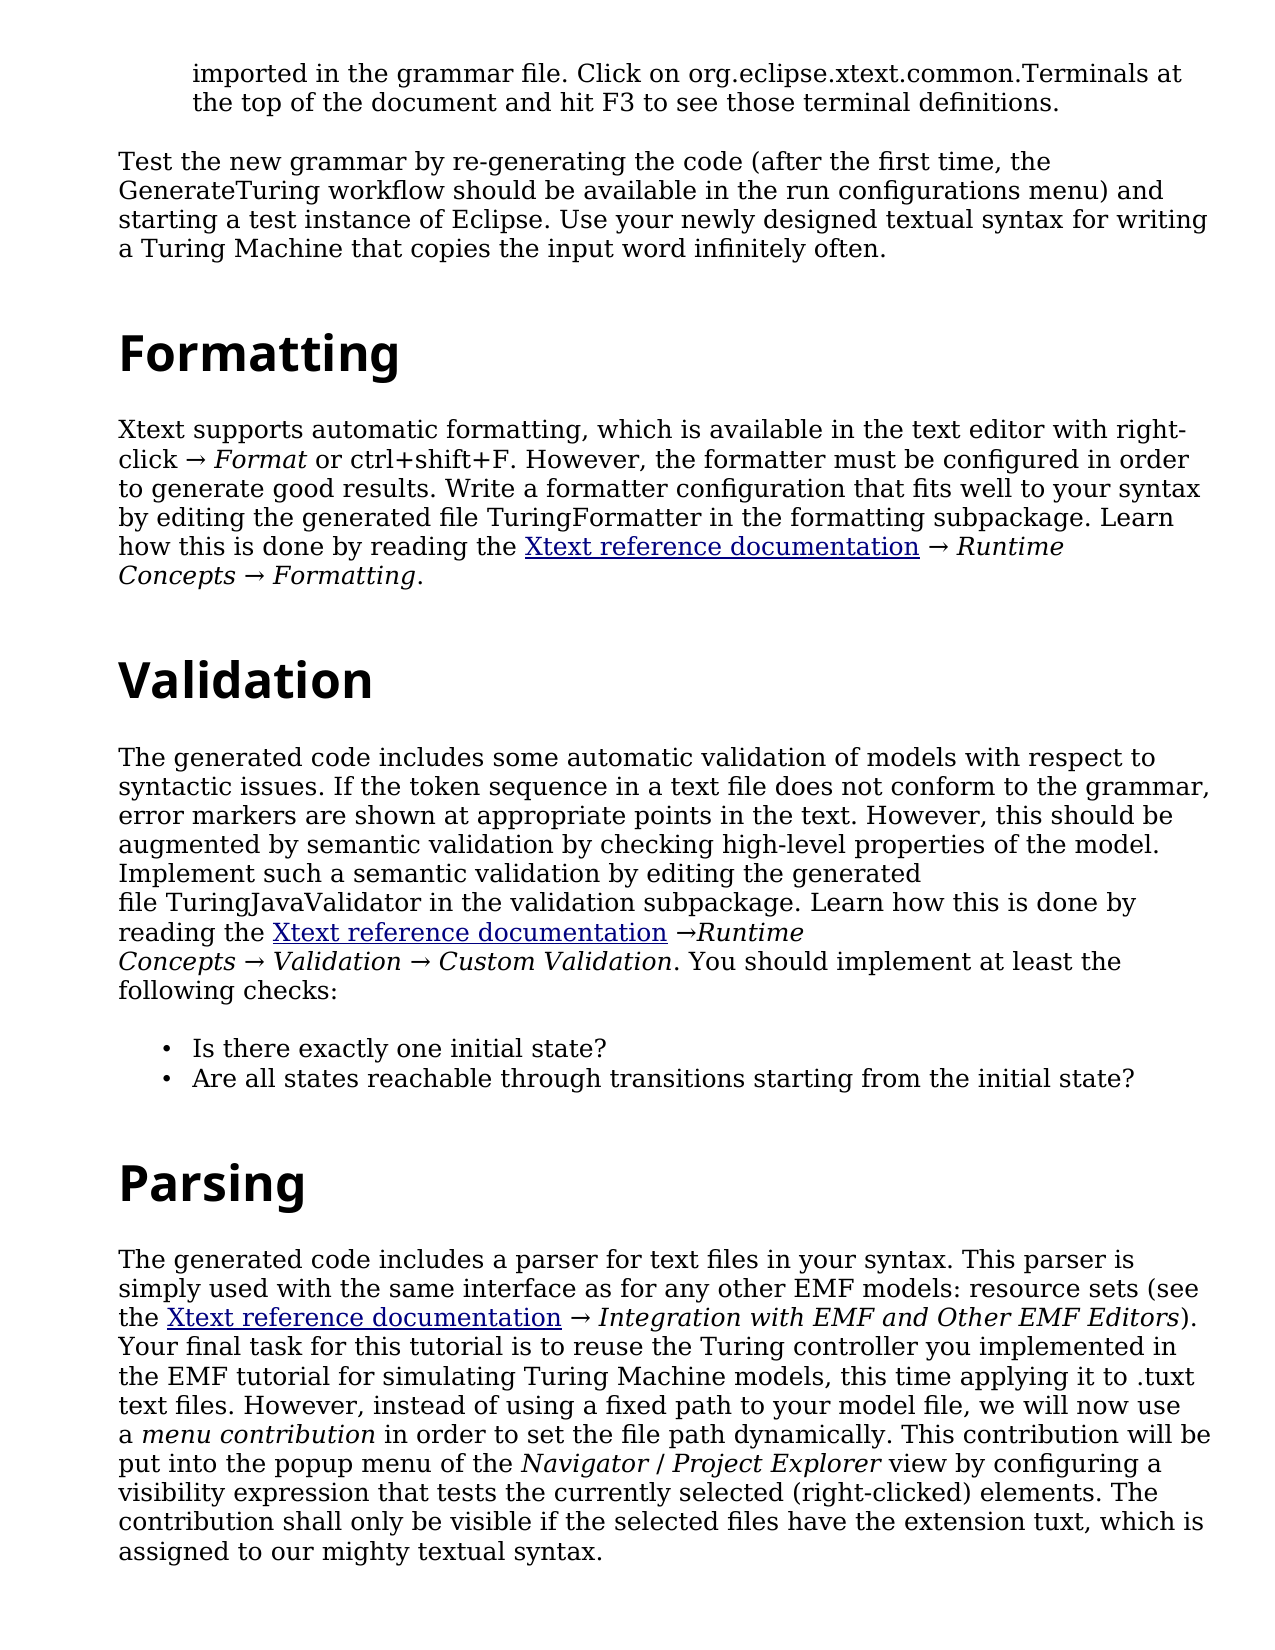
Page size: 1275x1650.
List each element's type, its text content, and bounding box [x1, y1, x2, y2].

text The generated code includes a parser for text files in your syntax. This parser is simply used with the same interface as for any other EMF models: resource sets (see the Xtext reference documentation → Integration with EMF and Other EMF Editors). Your final task for this tutorial is to reuse the Turing controller you implemented in the EMF tutorial for simulating Turing Machine models, this time applying it to .tuxt text files. However, instead of using a fixed path to your model file, we will now use a menu contribution in order to set the file path dynamically. This contribution will be put into the popup menu of the Navigator / Project Explorer view by configuring a visibility expression that tests the currently selected (right-clicked) elements. The contribution shall only be visible if the selected files have the extension tuxt, which is assigned to our mighty textual syntax. [118, 1245, 1216, 1566]
subtitle Formatting [118, 318, 1216, 386]
subtitle Validation [118, 645, 1216, 713]
list Are all states reachable through transitions starting from the initial state? [162, 1064, 1216, 1093]
text The generated code includes some automatic validation of models with respect to syntactic issues. If the token sequence in a text file does not conform to the grammar, error markers are shown at appropriate points in the text. However, this should be augmented by semantic validation by checking high-level properties of the model. Implement such a semantic validation by editing the generated file TuringJavaValidator in the validation subpackage. Learn how this is done by reading the Xtext reference documentation →Runtime Concepts → Validation → Custom Validation. You should implement at least the following checks: [118, 743, 1216, 1005]
text Xtext supports automatic formatting, which is available in the text editor with right-click → Format or ctrl+shift+F. However, the formatter must be configured in order to generate good results. Write a formatter configuration that fits well to your syntax by editing the generated file TuringFormatter in the formatting subpackage. Learn how this is done by reading the Xtext reference documentation → Runtime Concepts → Formatting. [118, 416, 1216, 591]
list Is there exactly one initial state? [162, 1035, 1216, 1064]
text Test the new grammar by re-generating the code (after the first time, the GenerateTuring workflow should be available in the run configurations menu) and starting a test instance of Eclipse. Use your newly designed textual syntax for writing a Turing Machine that copies the input word infinitely often. [118, 147, 1216, 263]
list imported in the grammar file. Click on org.eclipse.xtext.common.Terminals at the top of the document and hit F3 to see those terminal definitions. [162, 59, 1216, 117]
subtitle Parsing [118, 1147, 1216, 1216]
